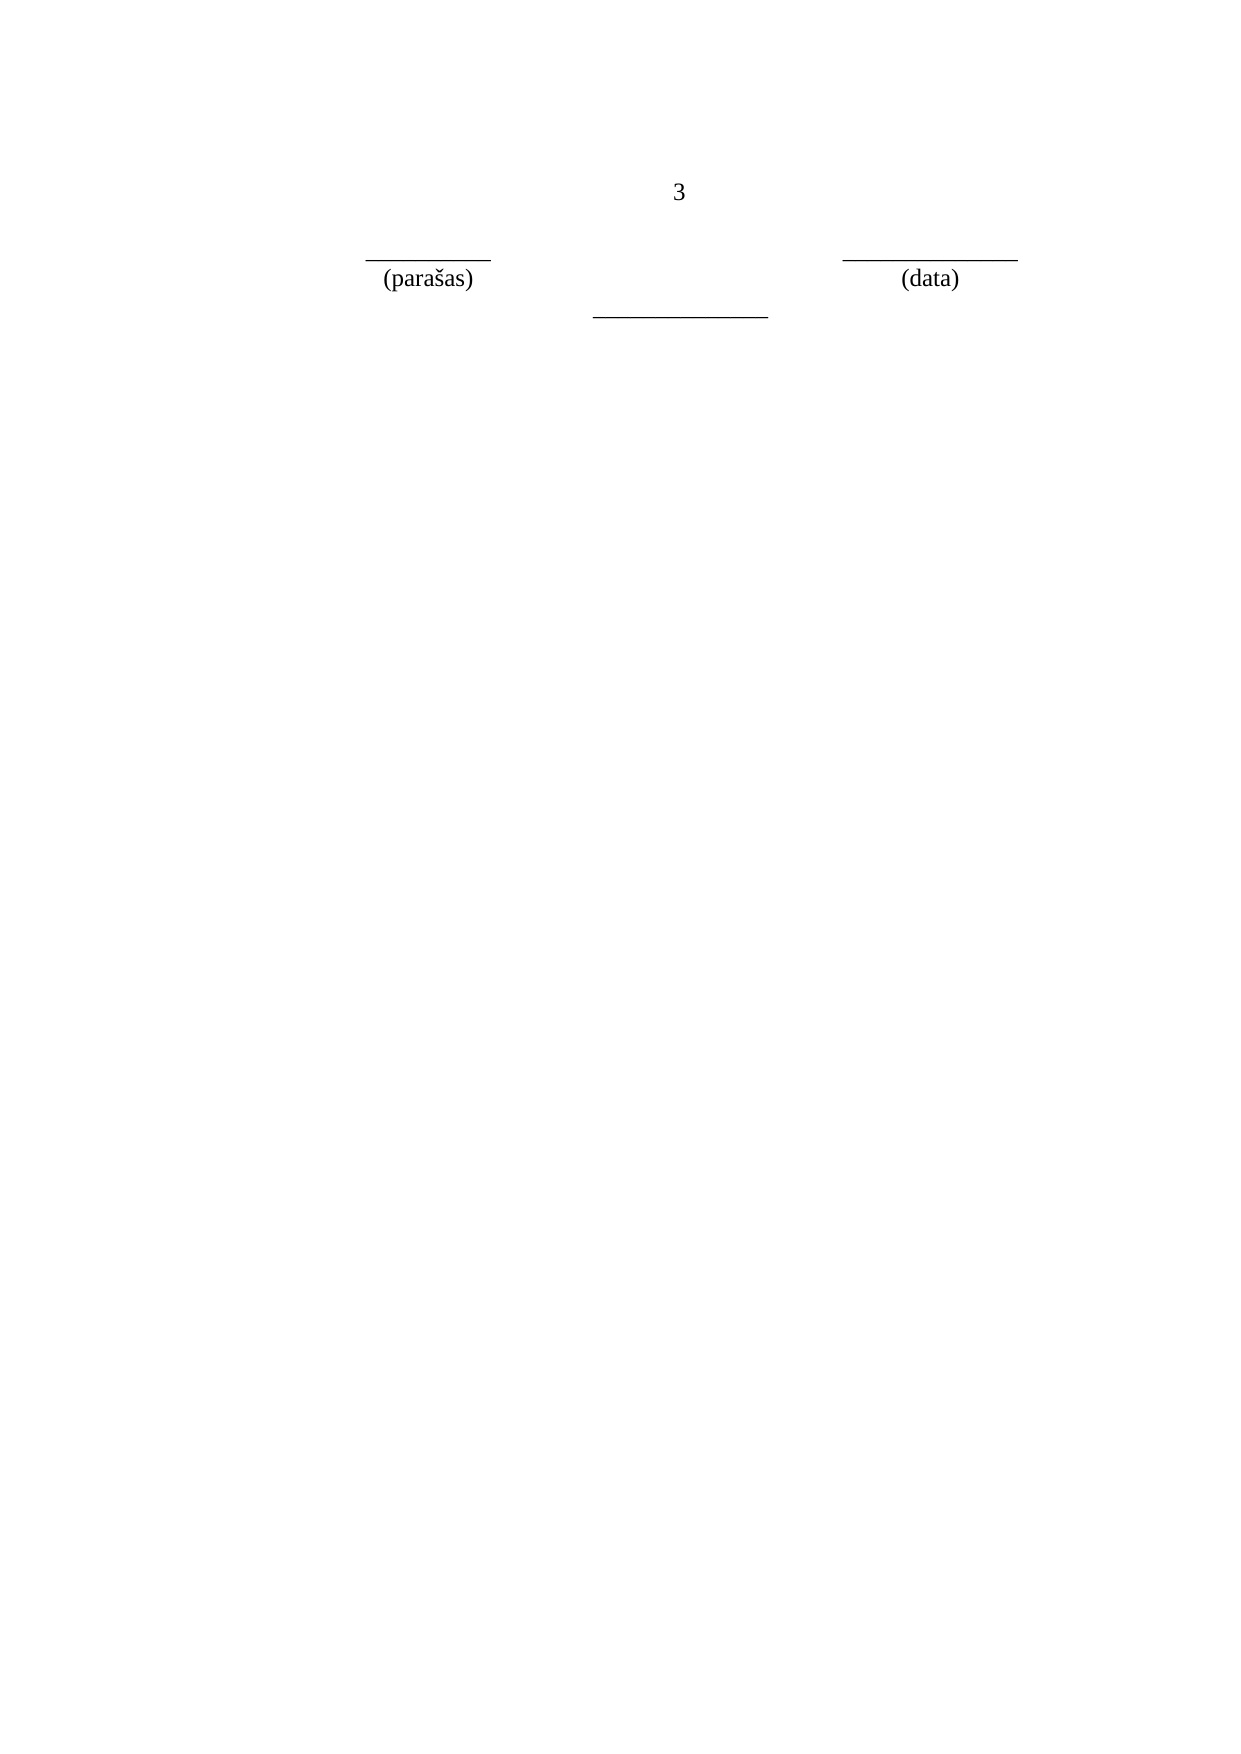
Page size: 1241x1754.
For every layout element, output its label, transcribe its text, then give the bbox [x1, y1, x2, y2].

text ______________ [177, 292, 1183, 321]
table_header ______________ (data) [679, 235, 1181, 292]
table_header __________ (parašas) [177, 235, 679, 292]
